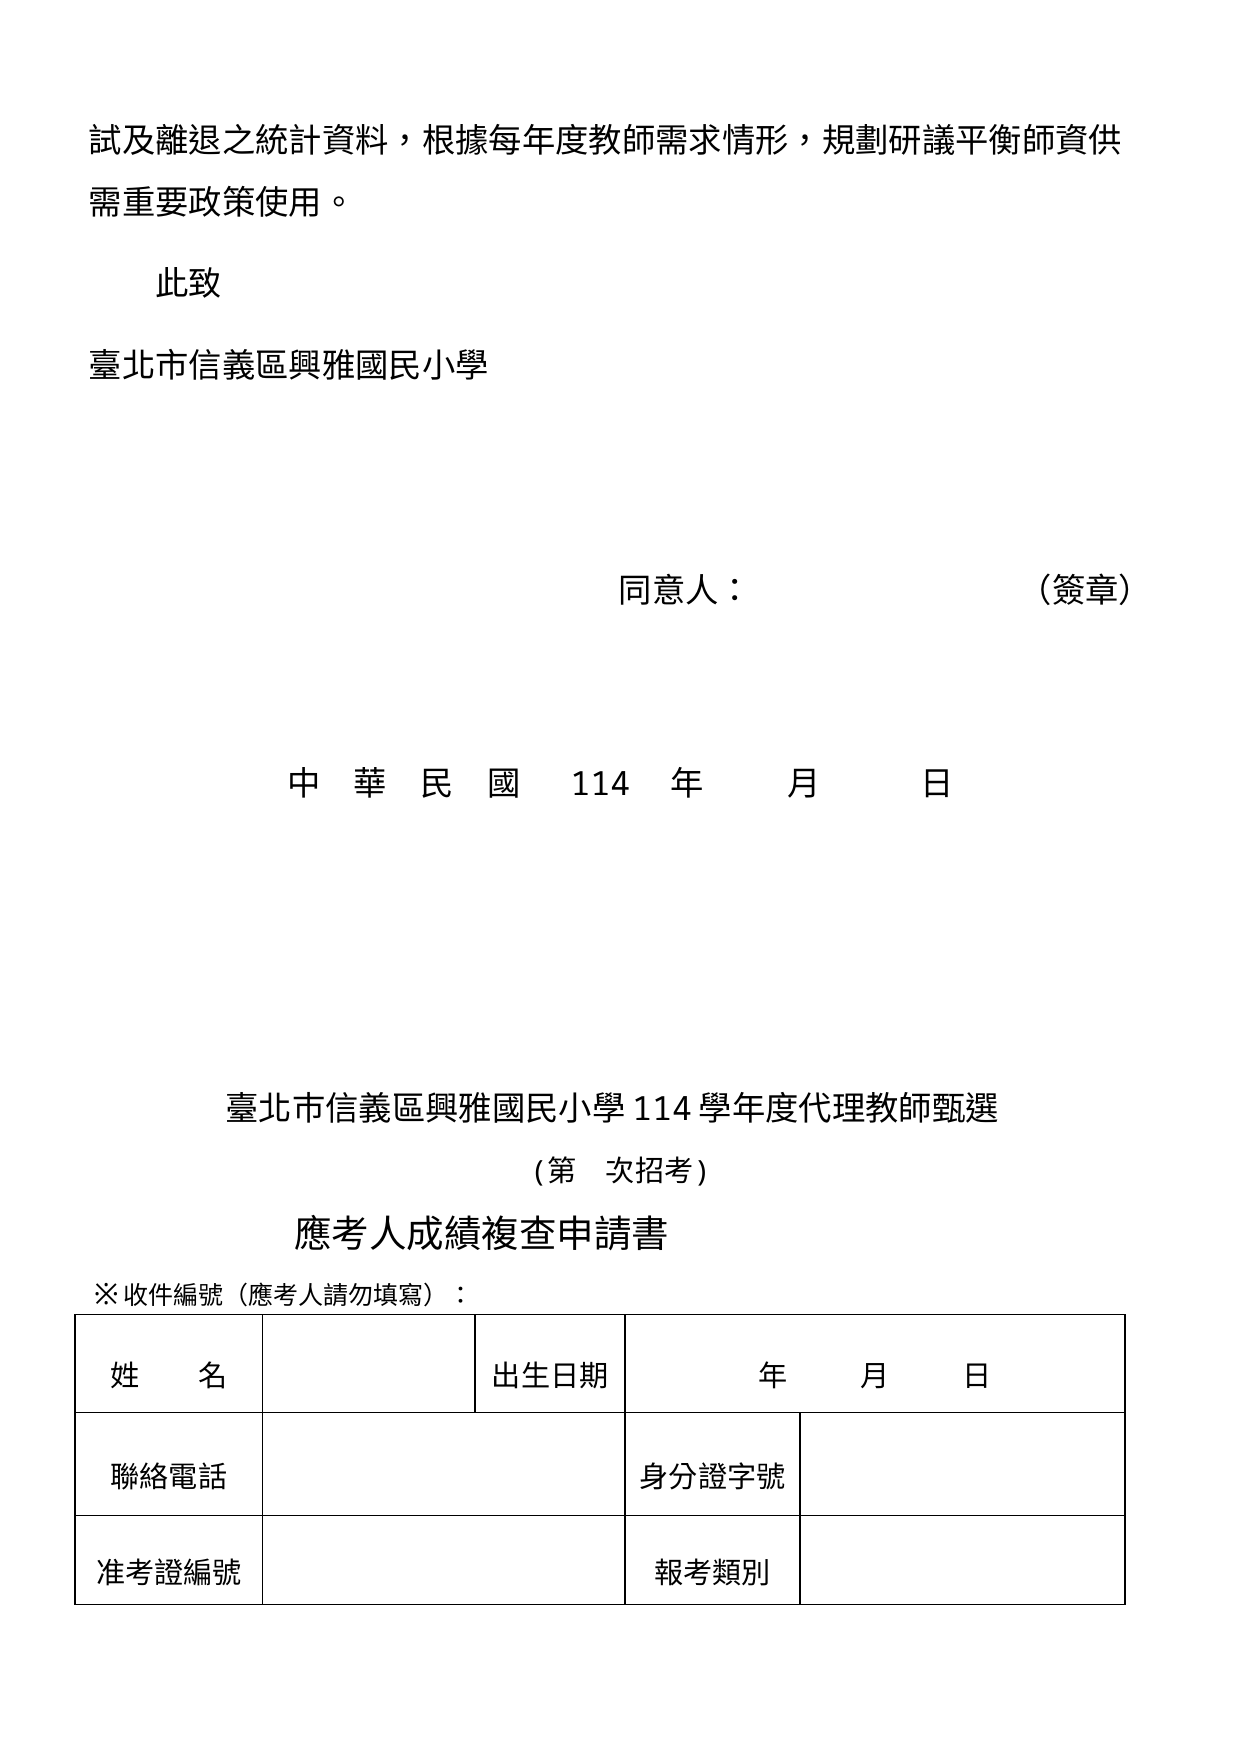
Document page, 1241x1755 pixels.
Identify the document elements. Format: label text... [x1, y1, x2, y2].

text 中 華 民 國 114 年 月 日 [89, 757, 1152, 805]
table_cell 報考類別 [626, 1516, 799, 1604]
table_header 年 月 日 [626, 1315, 1124, 1412]
text 試及離退之統計資料，根據每年度教師需求情形，規劃研議平衡師資供需重要政策使用。 [89, 96, 1152, 221]
table_cell [801, 1413, 1124, 1515]
text ※收件編號（應考人請勿填寫）： [89, 1252, 1152, 1314]
text 同意人： （簽章） [89, 546, 1152, 608]
table_cell 身分證字號 [626, 1413, 799, 1515]
table_cell [263, 1413, 624, 1515]
table_header [263, 1315, 474, 1412]
table_cell 准考證編號 [76, 1516, 262, 1604]
text 臺北巿信義區興雅國民小學114學年度代理教師甄選 [89, 1064, 1152, 1127]
table_cell 聯絡電話 [76, 1413, 262, 1515]
table_cell [801, 1516, 1124, 1604]
table_header 出生日期 [476, 1315, 624, 1412]
table_header 姓 名 [76, 1315, 262, 1412]
text 應考人成績複查申請書 [89, 1189, 1152, 1252]
text 臺北市信義區興雅國民小學 [89, 321, 1152, 383]
text (第 次招考) [89, 1127, 1152, 1189]
text 此致 [89, 239, 1152, 302]
table_cell [263, 1516, 624, 1604]
